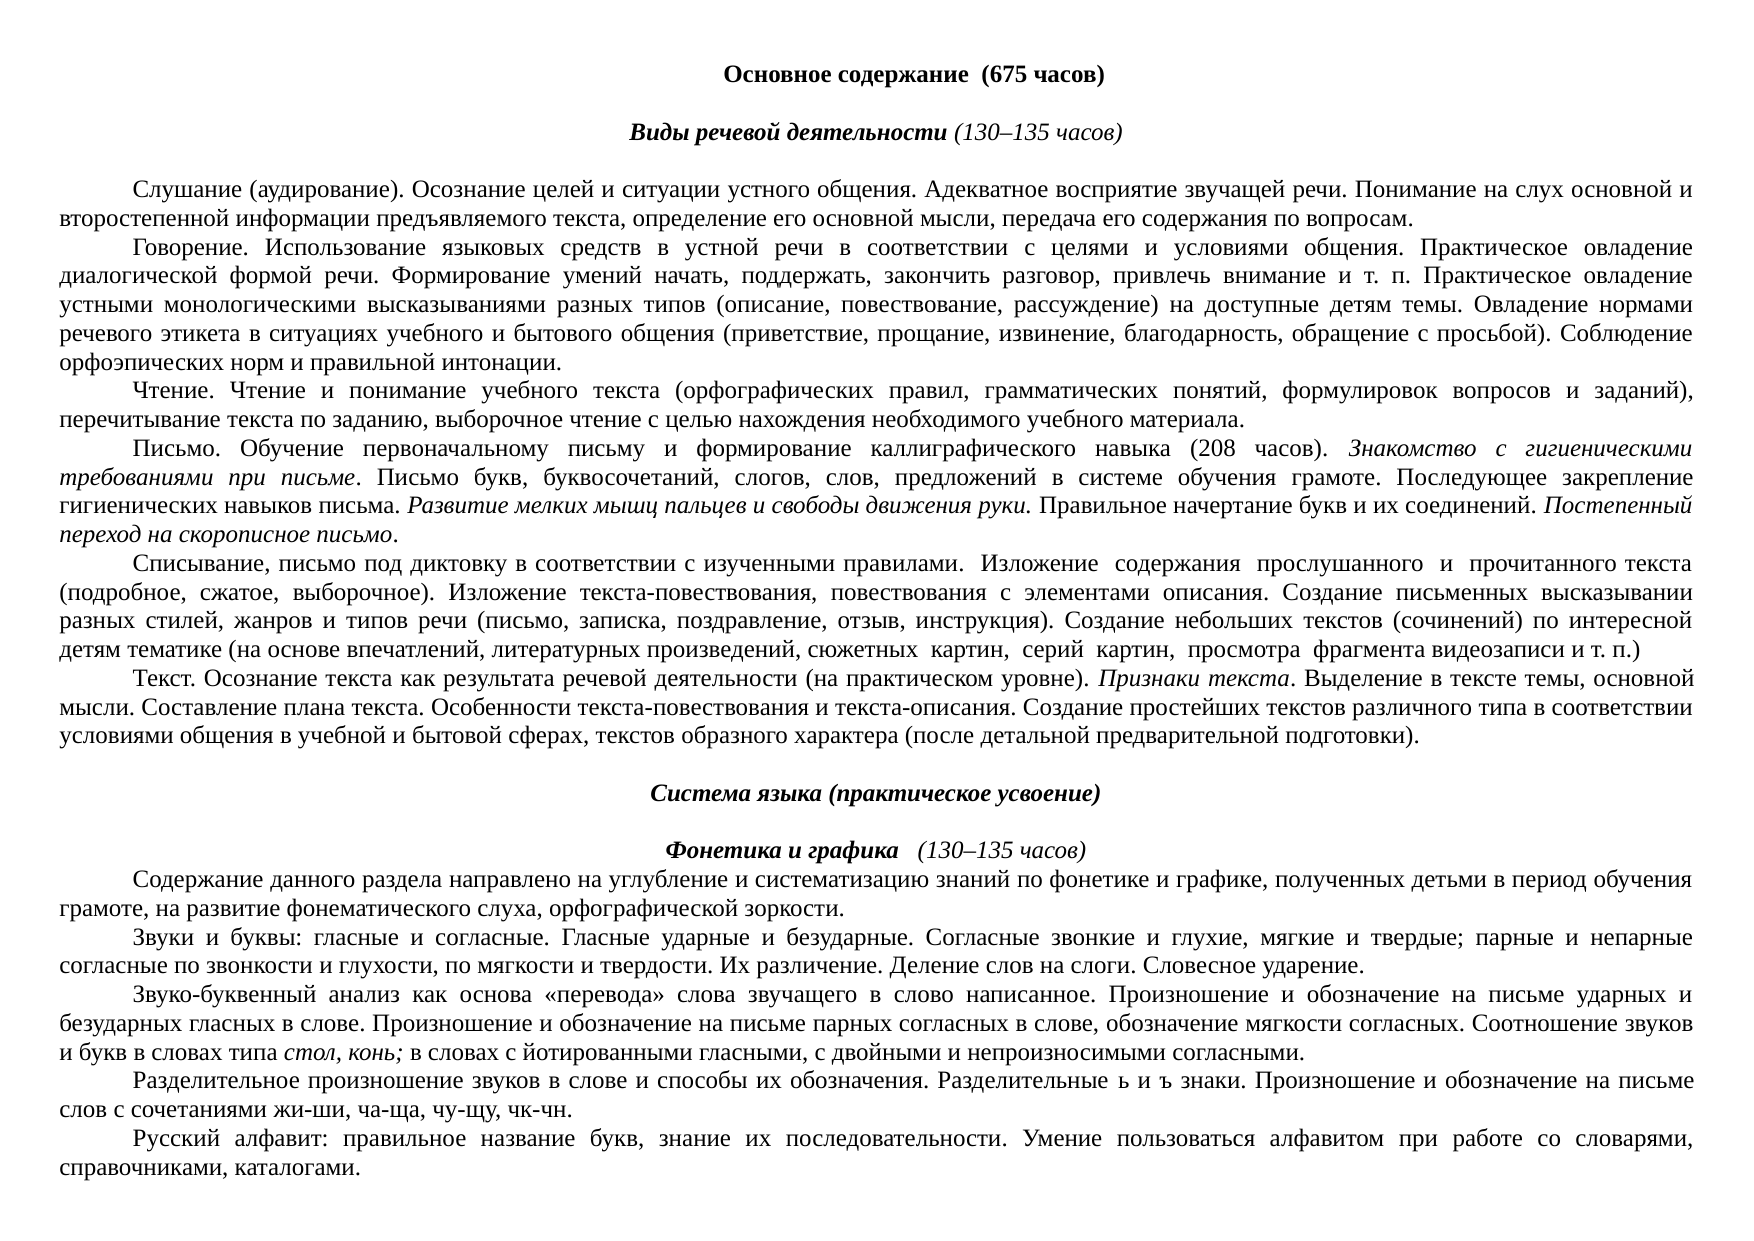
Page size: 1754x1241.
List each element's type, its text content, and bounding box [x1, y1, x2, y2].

text Чтение. Чтение и понимание учебного текста (орфографических правил, грамматических понятий, формулировок вопросов и заданий), перечитывание текста по заданию, выборочное чтение с целью нахождения необходимого учебного материала. [59, 375, 1695, 433]
text Звуко-буквенный анализ как основа «перевода» слова звучащего в слово написанное. Произношение и обозначение на письме ударных и безударных гласных в слове. Произношение и обозначение на письме парных согласных в слове, обозначение мягкости согласных. Соотношение звуков и букв в словах типа стол, конь; в словах с йотированными гласными, с двойными и непроизносимыми согласными. [59, 979, 1695, 1065]
text Виды речевой деятельности (130–135 часов) [59, 117, 1695, 145]
text Система языка (практическое усвоение) [59, 778, 1695, 807]
text Говорение. Использование языковых средств в устной речи в соответствии с целями и условиями общения. Практическое овладение диалогической формой речи. Формирование умений начать, поддержать, закончить разговор, привлечь внимание и т. п. Практическое овладение устными монологическими высказываниями разных типов (описание, повествование, рассуждение) на доступные детям темы. Овладение нормами речевого этикета в ситуациях учебного и бытового общения (приветствие, прощание, извинение, благодарность, обращение с просьбой). Соблюдение орфоэпических норм и правильной интонации. [59, 232, 1695, 375]
text Текст. Осознание текста как результата речевой деятельности (на практическом уровне). Признаки текста. Выделение в тексте темы, основной мысли. Составление плана текста. Особенности текста-повествования и текста-описания. Создание простейших текстов различного типа в соответствии условиями общения в учебной и бытовой сферах, текстов образного характера (после детальной предварительной подготовки). [59, 663, 1695, 749]
text Слушание (аудирование). Осознание целей и ситуации устного общения. Адекватное восприятие звучащей речи. Понимание на слух основной и второстепенной информации предъявляемого текста, определение его основной мысли, передача его содержания по вопросам. [59, 174, 1695, 232]
text Содержание данного раздела направлено на углубление и систематизацию знаний по фонетике и графике, полученных детьми в период обучения грамоте, на развитие фонематического слуха, орфографической зоркости. [59, 864, 1695, 922]
text Фонетика и графика (130–135 часов) [59, 835, 1695, 864]
text Письмо. Обучение первоначальному письму и формирование каллиграфического навыка (208 часов). Знакомство с гигиеническими требованиями при письме. Письмо букв, буквосочетаний, слогов, слов, предложений в системе обучения грамоте. Последующее закрепление гигиенических навыков письма. Развитие мелких мышц пальцев и свободы движения руки. Правильное начертание букв и их соединений. Постепенный переход на скорописное письмо. [59, 433, 1695, 548]
text Основное содержание (675 часов) [59, 59, 1695, 88]
text Списывание, письмо под диктовку в соответствии с изученными правилами. Изложение содержания прослушанного и прочитанного текста (подробное, сжатое, выборочное). Изложение текста-повествования, повествования с элементами описания. Создание письменных высказывании разных стилей, жанров и типов речи (письмо, записка, поздравление, отзыв, инструкция). Создание небольших текстов (сочинений) по интересной детям тематике (на основе впечатлений, литературных произведений, сюжетных картин, серий картин, просмотра фрагмента видеозаписи и т. п.) [59, 548, 1695, 663]
text Разделительное произношение звуков в слове и способы их обозначения. Разделительные ь и ъ знаки. Произношение и обозначение на письме слов с сочетаниями жи-ши, ча-ща, чу-щу, чк-чн. [59, 1065, 1695, 1123]
text Звуки и буквы: гласные и согласные. Гласные ударные и безударные. Согласные звонкие и глухие, мягкие и твердые; парные и непарные согласные по звонкости и глухости, по мягкости и твердости. Их различение. Деление слов на слоги. Словесное ударение. [59, 922, 1695, 979]
text Русский алфавит: правильное название букв, знание их последовательности. Умение пользоваться алфавитом при работе со словарями, справочниками, каталогами. [59, 1123, 1695, 1180]
